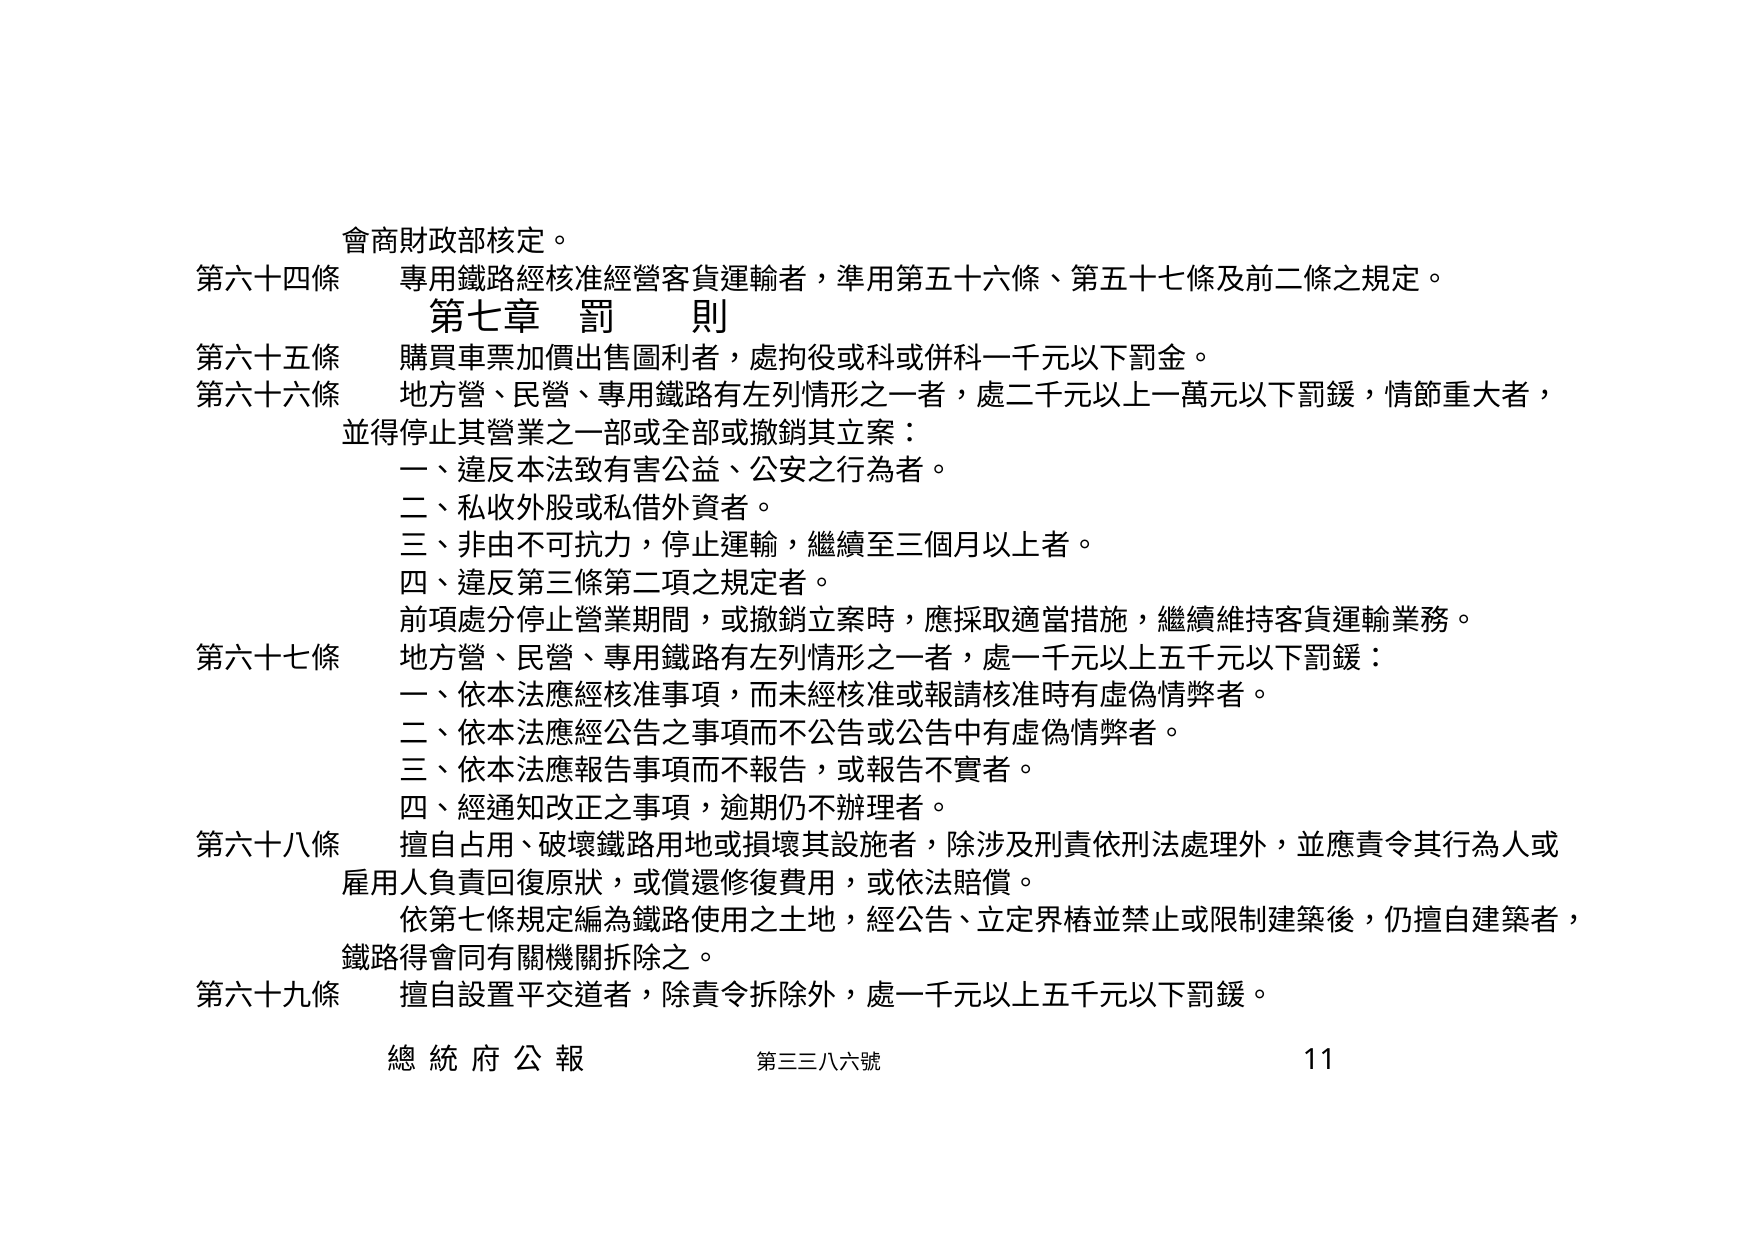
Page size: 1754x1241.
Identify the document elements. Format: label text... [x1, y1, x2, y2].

text 二、私收外股或私借外資者。 [399, 488, 1559, 526]
text 三、依本法應報告事項而不報告，或報告不實者。 [399, 751, 1559, 788]
text 二、依本法應經公告之事項而不公告或公告中有虛偽情弊者。 [399, 713, 1559, 751]
text 前項處分停止營業期間，或撤銷立案時，應採取適當措施，繼續維持客貨運輸業務。 [341, 601, 1559, 638]
text 一、違反本法致有害公益、公安之行為者。 [399, 451, 1559, 488]
text 第六十七條 地方營、民營、專用鐵路有左列情形之一者，處一千元以上五千元以下罰鍰： [195, 638, 1559, 676]
text 會商財政部核定。 [195, 222, 1559, 259]
text 三、非由不可抗力，停止運輸，繼續至三個月以上者。 [399, 526, 1559, 563]
text 第六十八條 擅自占用、破壞鐵路用地或損壞其設施者，除涉及刑責依刑法處理外，並應責令其行為人或雇用人負責回復原狀，或償還修復費用，或依法賠償。 [195, 826, 1559, 901]
text 第六十四條 專用鐵路經核准經營客貨運輸者，準用第五十六條、第五十七條及前二條之規定。 [195, 259, 1559, 297]
text 第六十九條 擅自設置平交道者，除責令拆除外，處一千元以上五千元以下罰鍰。 [195, 976, 1559, 1013]
text 第六十六條 地方營、民營、專用鐵路有左列情形之一者，處二千元以上一萬元以下罰鍰，情節重大者，並得停止其營業之一部或全部或撤銷其立案： [195, 376, 1559, 451]
text 四、違反第三條第二項之規定者。 [399, 563, 1559, 601]
text 一、依本法應經核准事項，而未經核准或報請核准時有虛偽情弊者。 [399, 676, 1559, 713]
text 四、經通知改正之事項，逾期仍不辦理者。 [399, 788, 1559, 826]
text 第六十五條 購買車票加價出售圖利者，處拘役或科或併科一千元以下罰金。 [195, 338, 1559, 376]
text 依第七條規定編為鐵路使用之土地，經公告、立定界樁並禁止或限制建築後，仍擅自建築者，鐵路得會同有關機關拆除之。 [341, 901, 1559, 976]
text 第七章 罰 則 [428, 297, 1559, 338]
